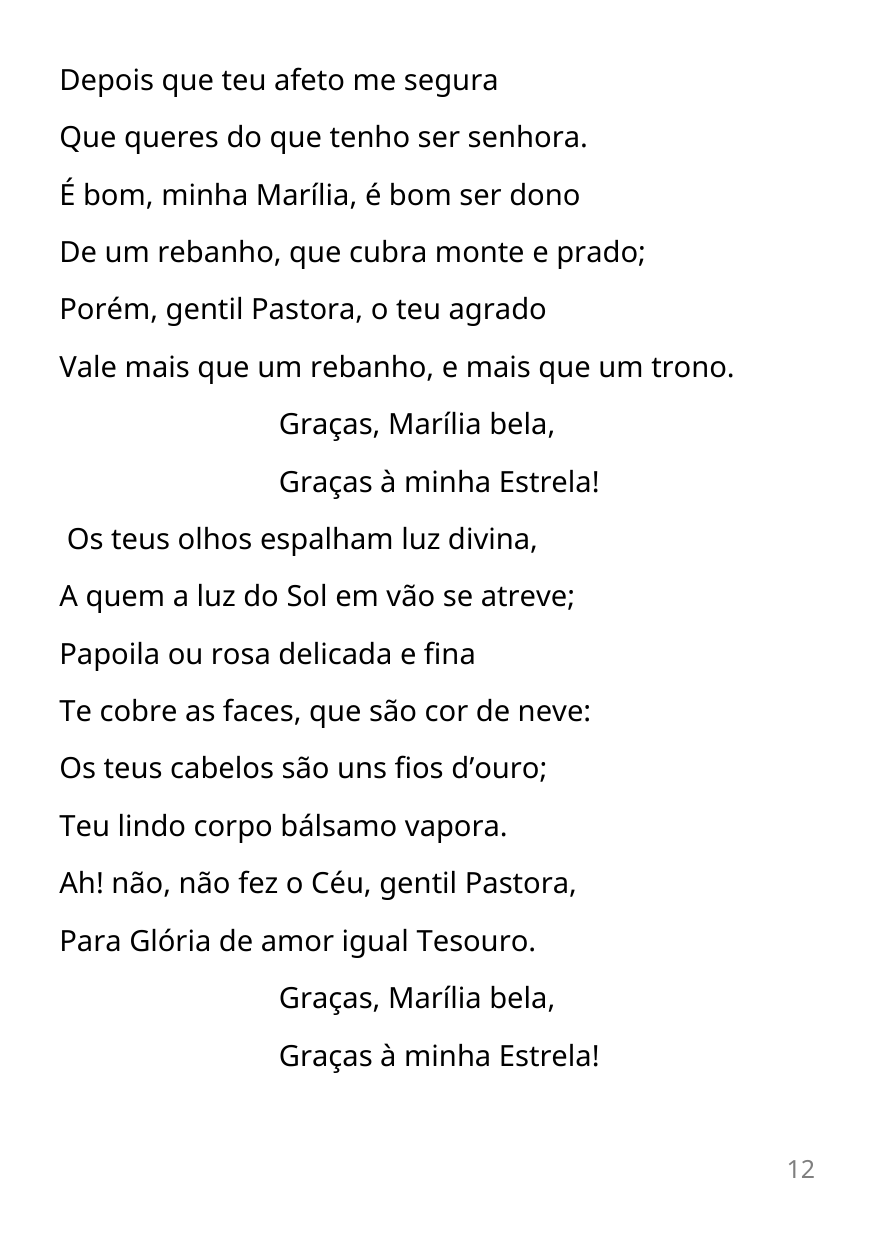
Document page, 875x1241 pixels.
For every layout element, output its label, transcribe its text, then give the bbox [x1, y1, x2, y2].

text Ah! não, não fez o Céu, gentil Pastora, [59, 863, 815, 902]
text Que queres do que tenho ser senhora. [59, 116, 815, 156]
text É bom, minha Marília, é bom ser dono [59, 174, 815, 213]
text A quem a luz do Sol em vão se atreve; [59, 576, 815, 615]
text Graças à minha Estrela! [59, 461, 815, 501]
text Teu lindo corpo bálsamo vapora. [59, 805, 815, 845]
text Os teus olhos espalham luz divina, [59, 518, 815, 558]
text Graças à minha Estrela! [59, 1035, 815, 1074]
text De um rebanho, que cubra monte e prado; [59, 231, 815, 271]
text Para Glória de amor igual Tesouro. [59, 920, 815, 960]
text Vale mais que um rebanho, e mais que um trono. [59, 346, 815, 386]
text Depois que teu afeto me segura [59, 59, 815, 99]
text Porém, gentil Pastora, o teu agrado [59, 289, 815, 328]
text Papoila ou rosa delicada e fina [59, 633, 815, 673]
text Graças, Marília bela, [59, 403, 815, 443]
text Os teus cabelos são uns fios d’ouro; [59, 748, 815, 787]
text Graças, Marília bela, [59, 977, 815, 1017]
text Te cobre as faces, que são cor de neve: [59, 690, 815, 730]
